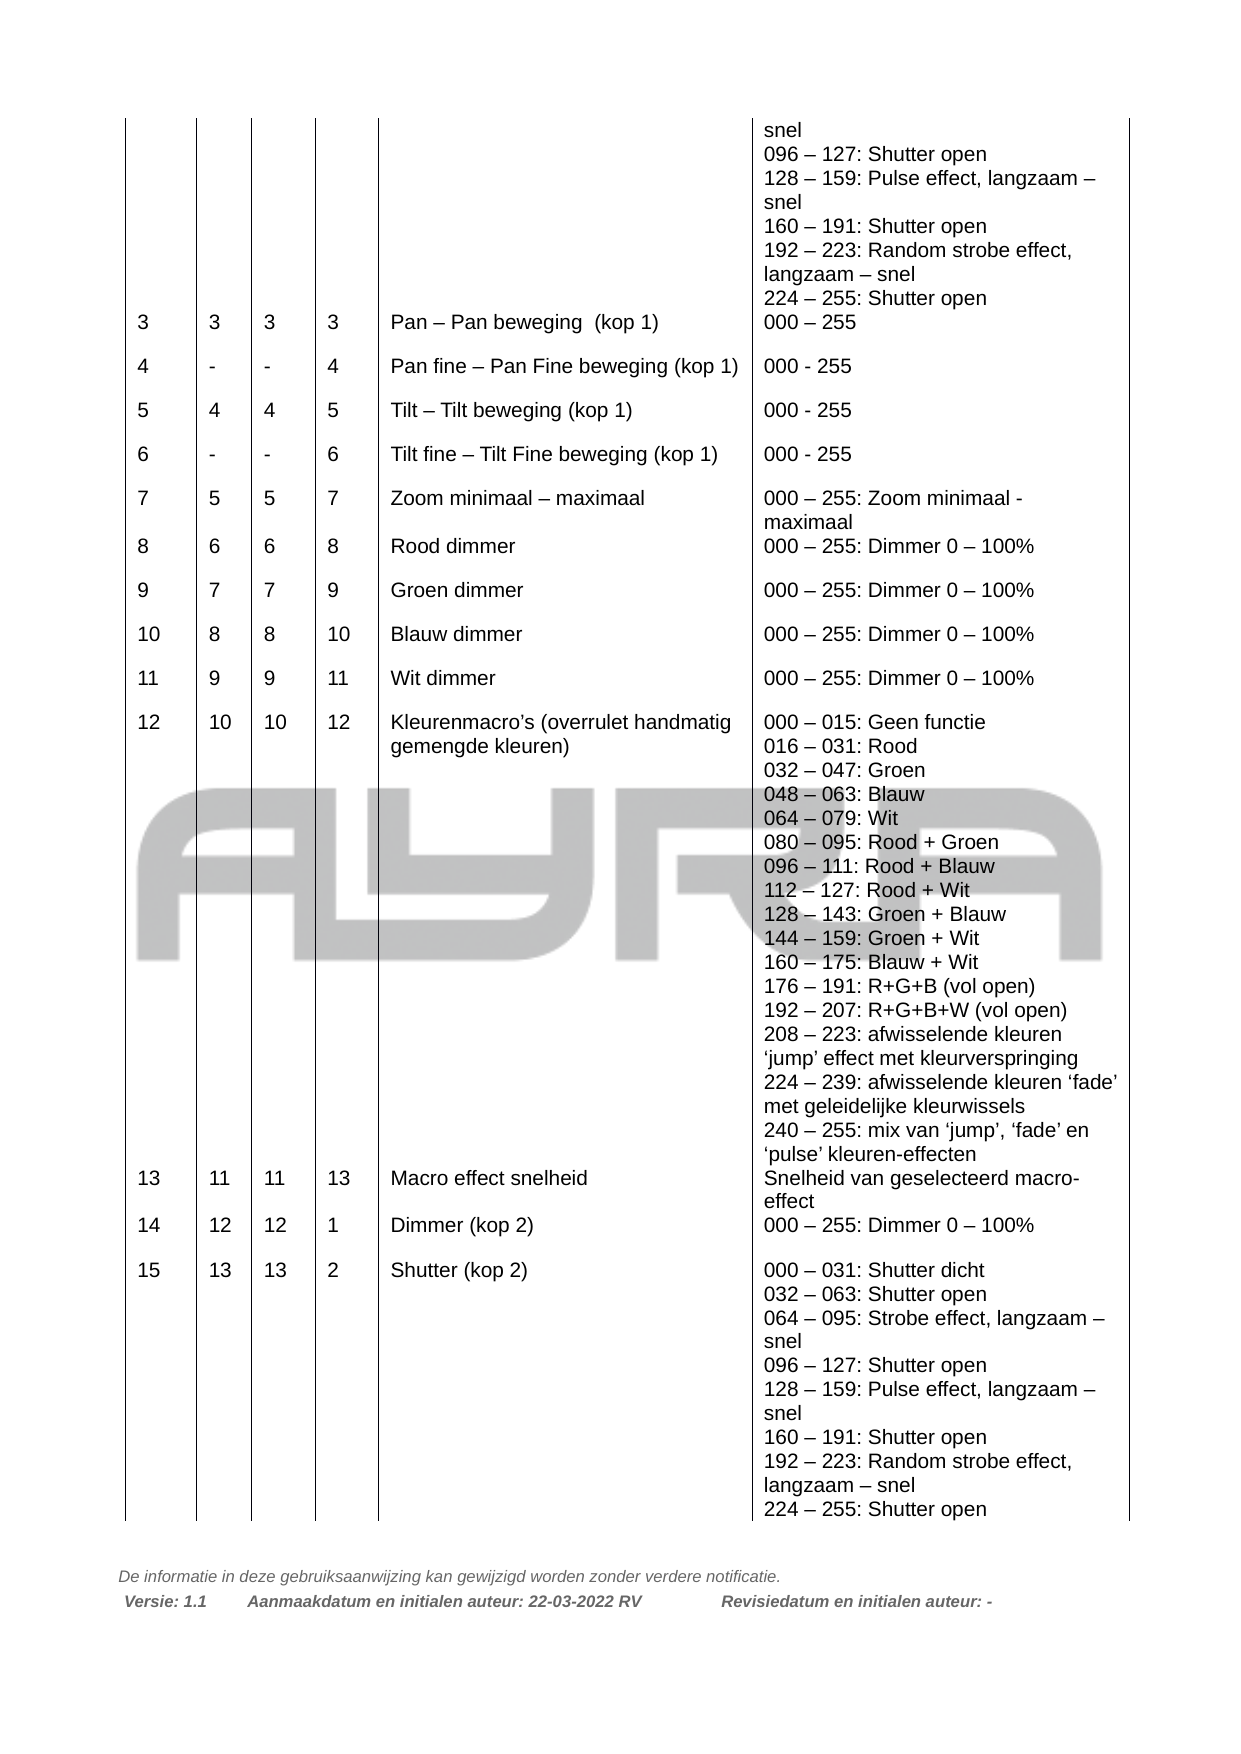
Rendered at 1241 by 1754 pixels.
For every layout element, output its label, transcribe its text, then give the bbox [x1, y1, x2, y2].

table_cell 000 – 255 [753, 310, 1129, 354]
table_cell 11 [126, 666, 196, 710]
table_cell 12 [252, 1213, 315, 1257]
table_cell Kleurenmacro’s (overrulet handmatig gemengde kleuren) [379, 710, 752, 1165]
table_cell [316, 118, 378, 310]
table_cell - [252, 354, 315, 398]
table_cell 000 – 255: Dimmer 0 – 100% [753, 622, 1129, 666]
table_cell 10 [252, 710, 315, 1165]
table_cell 000 – 255: Dimmer 0 – 100% [753, 1213, 1129, 1257]
table_cell 13 [316, 1165, 378, 1213]
table_cell 10 [197, 710, 251, 1165]
table_cell 12 [126, 710, 196, 1165]
table_cell 6 [126, 442, 196, 486]
table_cell Wit dimmer [379, 666, 752, 710]
table_cell 8 [252, 622, 315, 666]
table_cell 4 [126, 354, 196, 398]
table_cell - [252, 442, 315, 486]
table_cell [379, 118, 752, 310]
table_cell 15 [126, 1258, 196, 1521]
table_cell 5 [126, 398, 196, 442]
table_cell 14 [126, 1213, 196, 1257]
table_cell 12 [197, 1213, 251, 1257]
table_cell 1 [316, 1213, 378, 1257]
table_cell [252, 118, 315, 310]
table_cell 000 - 255 [753, 398, 1129, 442]
table_cell 8 [316, 534, 378, 578]
table_cell 6 [316, 442, 378, 486]
table_cell 8 [197, 622, 251, 666]
table_cell 000 – 031: Shutter dicht 032 – 063: Shutter open 064 – 095: Strobe effect, langzaam – snel 096 – 127: Shutter open 128 – 159: Pulse effect, langzaam – snel 160 – 191: Shutter open 192 – 223: Random strobe effect, langzaam – snel 224 – 255: Shutter open [753, 1258, 1129, 1521]
table_cell 4 [197, 398, 251, 442]
table_cell 9 [197, 666, 251, 710]
table_cell Snelheid van geselecteerd macro-effect [753, 1165, 1129, 1213]
table_cell 9 [316, 578, 378, 622]
table_cell 000 – 255: Dimmer 0 – 100% [753, 578, 1129, 622]
table_cell Macro effect snelheid [379, 1165, 752, 1213]
table_cell Tilt fine – Tilt Fine beweging (kop 1) [379, 442, 752, 486]
table_cell 3 [316, 310, 378, 354]
table_cell Dimmer (kop 2) [379, 1213, 752, 1257]
table_cell 5 [197, 486, 251, 534]
table_cell Zoom minimaal – maximaal [379, 486, 752, 534]
table_cell 5 [252, 486, 315, 534]
table_cell 11 [252, 1165, 315, 1213]
table_cell Rood dimmer [379, 534, 752, 578]
table_cell 6 [197, 534, 251, 578]
table_cell 000 – 255: Dimmer 0 – 100% [753, 666, 1129, 710]
table_cell 8 [126, 534, 196, 578]
table_cell 11 [316, 666, 378, 710]
table_cell 4 [252, 398, 315, 442]
table_cell [197, 118, 251, 310]
table_cell 12 [316, 710, 378, 1165]
table_cell 000 – 255: Zoom minimaal - maximaal [753, 486, 1129, 534]
table_cell Groen dimmer [379, 578, 752, 622]
table_cell 000 - 255 [753, 354, 1129, 398]
table_cell Tilt – Tilt beweging (kop 1) [379, 398, 752, 442]
table_cell 000 - 255 [753, 442, 1129, 486]
table_cell 2 [316, 1258, 378, 1521]
table_cell 3 [126, 310, 196, 354]
table_cell 4 [316, 354, 378, 398]
table_cell 10 [316, 622, 378, 666]
table_cell 7 [197, 578, 251, 622]
table_cell 7 [316, 486, 378, 534]
table_cell 5 [316, 398, 378, 442]
table_cell - [197, 442, 251, 486]
table_cell 7 [126, 486, 196, 534]
table_cell 11 [197, 1165, 251, 1213]
table_cell 13 [126, 1165, 196, 1213]
table_cell 000 – 255: Dimmer 0 – 100% [753, 534, 1129, 578]
table_cell 3 [252, 310, 315, 354]
table_cell 9 [252, 666, 315, 710]
table_cell 9 [126, 578, 196, 622]
table_cell 13 [197, 1258, 251, 1521]
table_cell 6 [252, 534, 315, 578]
table_cell Shutter (kop 2) [379, 1258, 752, 1521]
table_cell 13 [252, 1258, 315, 1521]
table_cell snel 096 – 127: Shutter open 128 – 159: Pulse effect, langzaam – snel 160 – 191: Shutter open 192 – 223: Random strobe effect, langzaam – snel 224 – 255: Shutter open [753, 118, 1129, 310]
table_cell [126, 118, 196, 310]
table_cell 000 – 015: Geen functie 016 – 031: Rood 032 – 047: Groen 048 – 063: Blauw 064 – 079: Wit 080 – 095: Rood + Groen 096 – 111: Rood + Blauw 112 – 127: Rood + Wit 128 – 143: Groen + Blauw 144 – 159: Groen + Wit 160 – 175: Blauw + Wit 176 – 191: R+G+B (vol open) 192 – 207: R+G+B+W (vol open) 208 – 223: afwisselende kleuren ‘jump’ effect met kleurverspringing 224 – 239: afwisselende kleuren ‘fade’ met geleidelijke kleurwissels 240 – 255: mix van ‘jump’, ‘fade’ en ‘pulse’ kleuren-effecten [753, 710, 1129, 1165]
table_cell 3 [197, 310, 251, 354]
table_cell 7 [252, 578, 315, 622]
table_cell Pan fine – Pan Fine beweging (kop 1) [379, 354, 752, 398]
table_cell 10 [126, 622, 196, 666]
table_cell - [197, 354, 251, 398]
table_cell Pan – Pan beweging (kop 1) [379, 310, 752, 354]
table_cell Blauw dimmer [379, 622, 752, 666]
